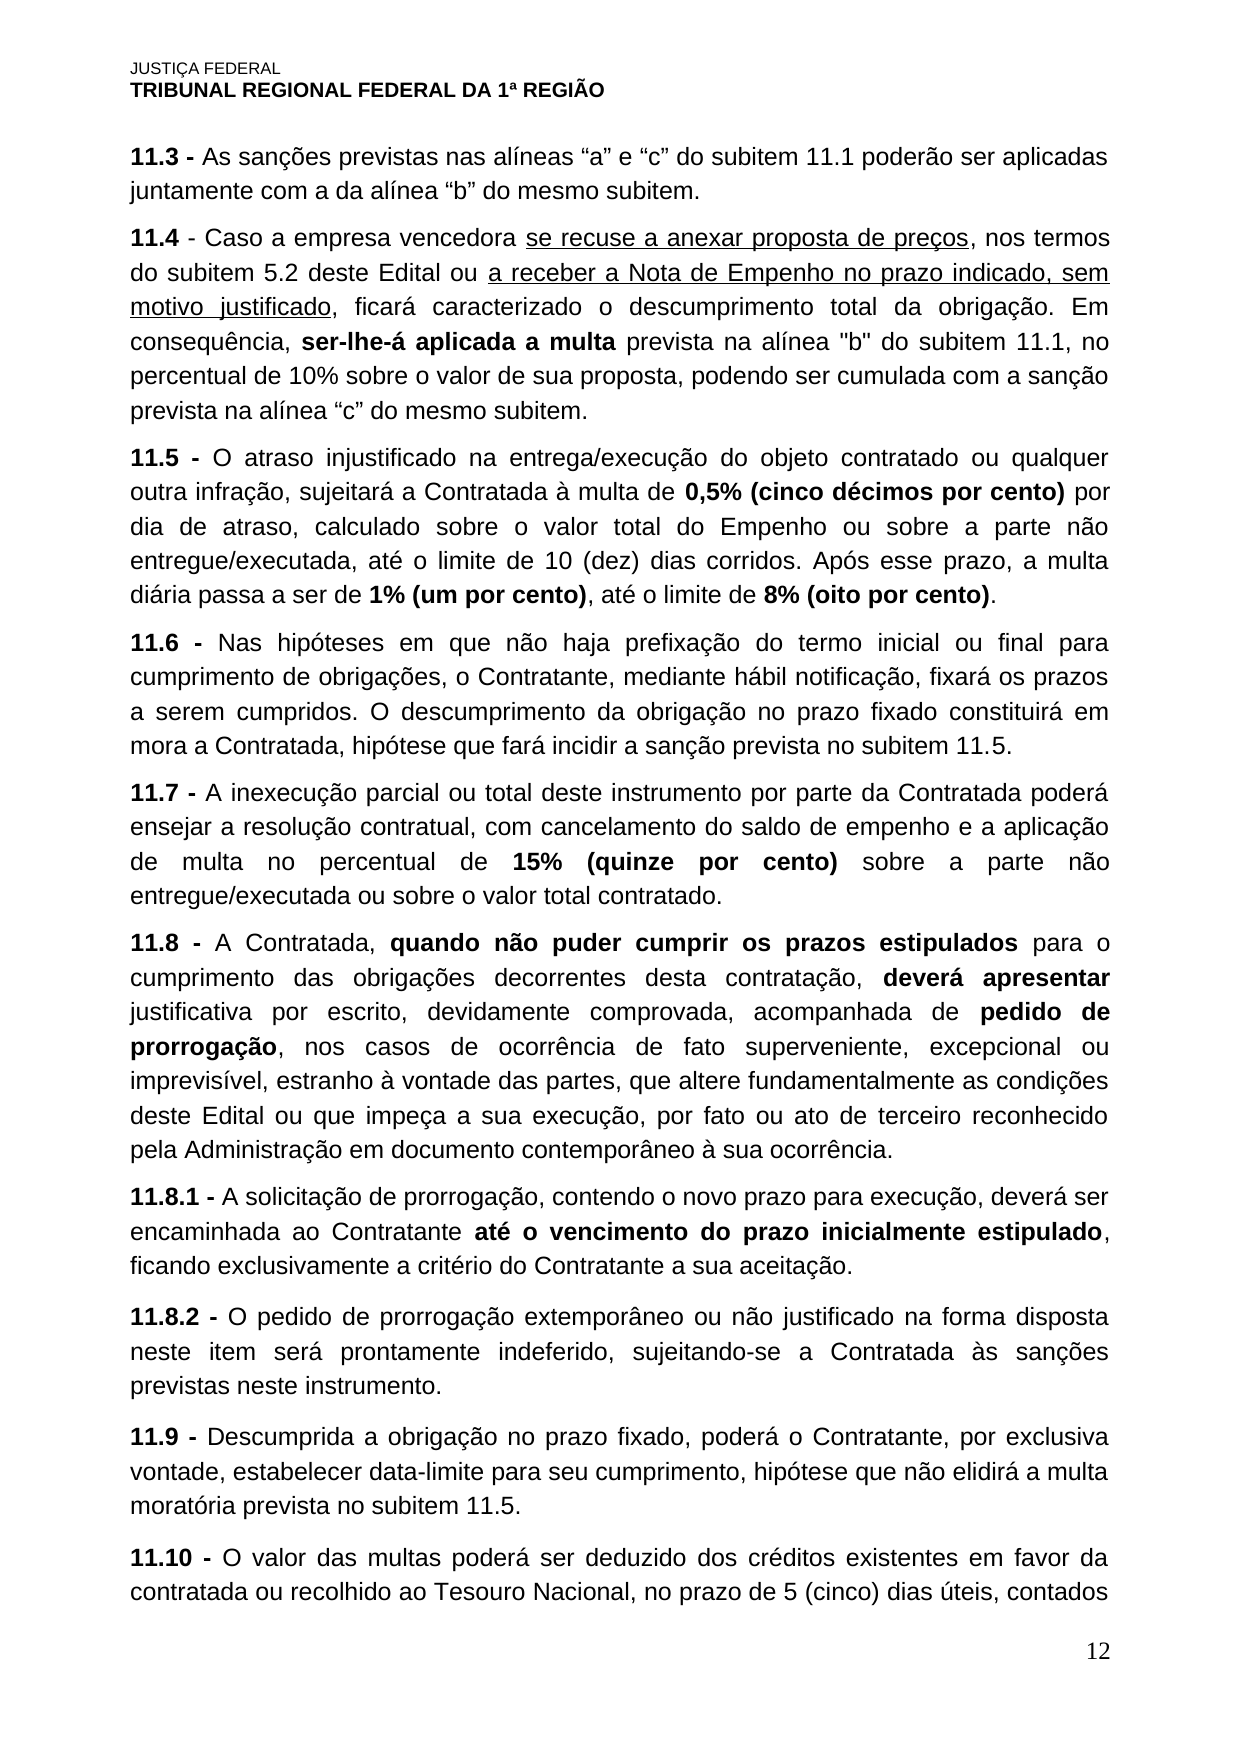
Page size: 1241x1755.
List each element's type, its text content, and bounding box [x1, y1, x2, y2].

text 11.8 - A Contratada, quando não puder cumprir os prazos estipulados para o cumprimento das obrigações decorrentes desta contratação, deverá apresentar justificativa por escrito, devidamente comprovada, acompanhada de pedido de prorrogação, nos casos de ocorrência de fato superveniente, excepcional ou imprevisível, estranho à vontade das partes, que altere fundamentalmente as condições deste Edital ou que impeça a sua execução, por fato ou ato de terceiro reconhecido pela Administração em documento contemporâneo à sua ocorrência. [130, 928, 261, 1164]
text 11.7 - A inexecução parcial ou total deste instrumento por parte da Contratada poderá ensejar a resolução contratual, com cancelamento do saldo de empenho e a aplicação de multa no percentual de 15% (quinze por cento) sobre a parte não entregue/executada ou sobre o valor total contratado. [130, 778, 261, 910]
text 11.6 - Nas hipóteses em que não haja prefixação do termo inicial ou final para cumprimento de obrigações, o Contratante, mediante hábil notificação, fixará os prazos a serem cumpridos. O descumprimento da obrigação no prazo fixado constituirá em mora a Contratada, hipótese que fará incidir a sanção prevista no subitem 11.5. [130, 627, 261, 760]
text 11.3 - As sanções previstas nas alíneas “a” e “c” do subitem 11.1 poderão ser aplicadas juntamente com a da alínea “b” do mesmo subitem. [130, 142, 1110, 205]
text 11.8.1 - A solicitação de prorrogação, contendo o novo prazo para execução, deverá ser encaminhada ao Contratante até o vencimento do prazo inicialmente estipulado, ficando exclusivamente a critério do Contratante a sua aceitação. [938, 1182, 1110, 1280]
text 11.9 - Descumprida a obrigação no prazo fixado, poderá o Contratante, por exclusiva vontade, estabelecer data-limite para seu cumprimento, hipótese que não elidirá a multa moratória prevista no subitem 11.5. [130, 1422, 1110, 1520]
text 11.6 - Nas hipóteses em que não haja prefixação do termo inicial ou final para cumprimento de obrigações, o Contratante, mediante hábil notificação, fixará os prazos a serem cumpridos. O descumprimento da obrigação no prazo fixado constituirá em mora a Contratada, hipótese que fará incidir a sanção prevista no subitem 11.5. [938, 627, 1110, 760]
text 11.8.1 - A solicitação de prorrogação, contendo o novo prazo para execução, deverá ser encaminhada ao Contratante até o vencimento do prazo inicialmente estipulado, ficando exclusivamente a critério do Contratante a sua aceitação. [130, 1182, 261, 1280]
text 11.4 - Caso a empresa vencedora se recuse a anexar proposta de preços, nos termos do subitem 5.2 deste Edital ou a receber a Nota de Empenho no prazo indicado, sem motivo justificado, ficará caracterizado o descumprimento total da obrigação. Em consequência, ser-lhe-á aplicada a multa prevista na alínea "b" do subitem 11.1, no percentual de 10% sobre o valor de sua proposta, podendo ser cumulada com a sanção prevista na alínea “c” do mesmo subitem. [130, 223, 1110, 424]
text 11.8.2 - O pedido de prorrogação extemporâneo ou não justificado na forma disposta neste item será prontamente indeferido, sujeitando-se a Contratada às sanções previstas neste instrumento. [130, 1302, 1110, 1400]
text 11.10 - O valor das multas poderá ser deduzido dos créditos existentes em favor da contratada ou recolhido ao Tesouro Nacional, no prazo de 5 (cinco) dias úteis, contados [130, 1542, 1110, 1606]
text 11.5 - O atraso injustificado na entrega/execução do objeto contratado ou qualquer outra infração, sujeitará a Contratada à multa de 0,5% (cinco décimos por cento) por dia de atraso, calculado sobre o valor total do Empenho ou sobre a parte não entregue/executada, até o limite de 10 (dez) dias corridos. Após esse prazo, a multa diária passa a ser de 1% (um por cento), até o limite de 8% (oito por cento). [130, 443, 1110, 609]
text 11.8 - A Contratada, quando não puder cumprir os prazos estipulados para o cumprimento das obrigações decorrentes desta contratação, deverá apresentar justificativa por escrito, devidamente comprovada, acompanhada de pedido de prorrogação, nos casos de ocorrência de fato superveniente, excepcional ou imprevisível, estranho à vontade das partes, que altere fundamentalmente as condições deste Edital ou que impeça a sua execução, por fato ou ato de terceiro reconhecido pela Administração em documento contemporâneo à sua ocorrência. [938, 928, 1110, 1164]
text 11.7 - A inexecução parcial ou total deste instrumento por parte da Contratada poderá ensejar a resolução contratual, com cancelamento do saldo de empenho e a aplicação de multa no percentual de 15% (quinze por cento) sobre a parte não entregue/executada ou sobre o valor total contratado. [938, 778, 1110, 910]
